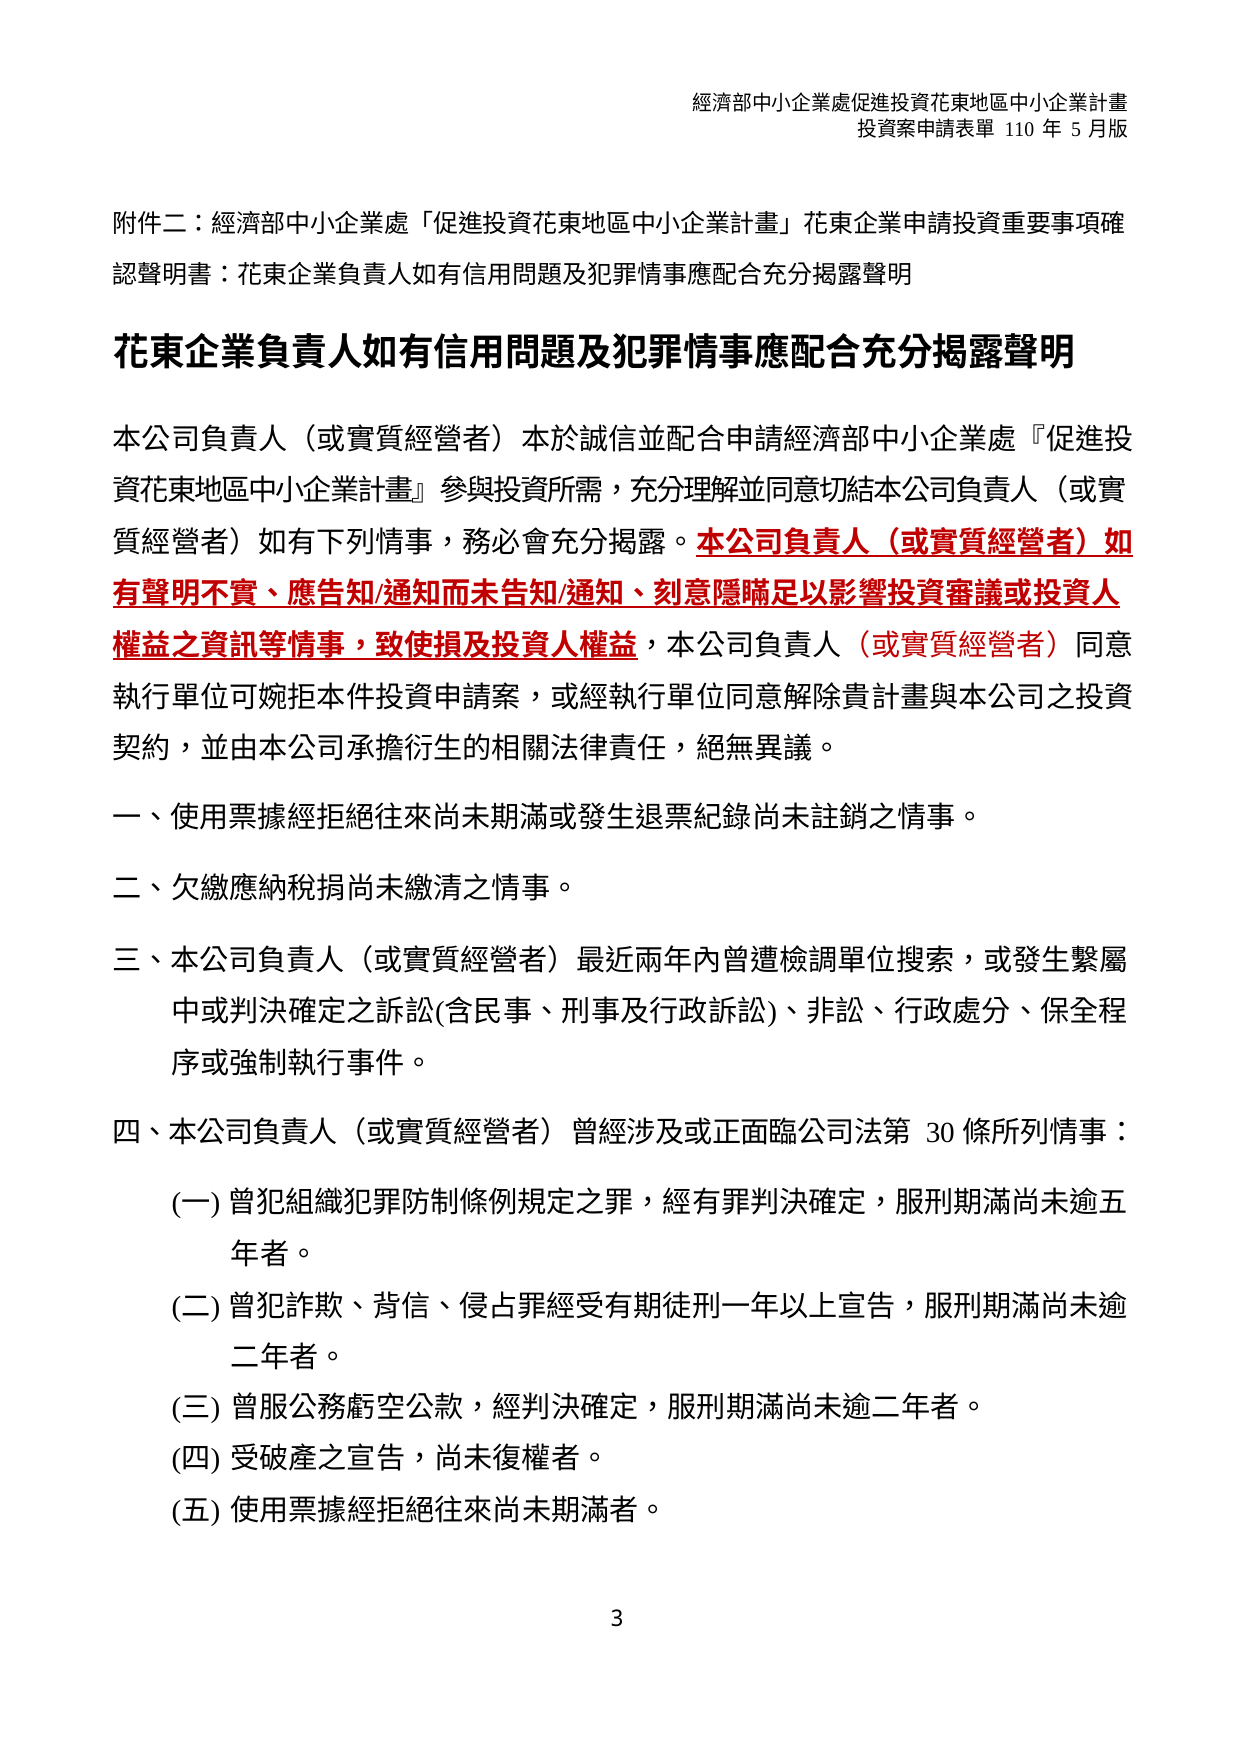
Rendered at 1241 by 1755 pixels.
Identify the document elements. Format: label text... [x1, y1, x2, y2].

text 附件二：經濟部中小企業處「促進投資花東地區中小企業計畫」花東企業申請投資重要事項確認聲明書：花東企業負責人如有信用問題及犯罪情事應配合充分揭露聲明 [112, 203, 1128, 291]
text 四、本公司負責人（或實質經營者）曾經涉及或正面臨公司法第 30 條所列情事： [112, 1109, 1224, 1151]
text (五) 使用票據經拒絕往來尚未期滿者。 [171, 1486, 1224, 1528]
text 一、使用票據經拒絕往來尚未期滿或發生退票紀錄尚未註銷之情事。二、欠繳應納稅捐尚未繳清之情事。 [112, 794, 988, 907]
subtitle 花東企業負責人如有信用問題及犯罪情事應配合充分揭露聲明 [113, 322, 1224, 376]
text 三、本公司負責人（或實質經營者）最近兩年內曾遭檢調單位搜索，或發生繫屬中或判決確定之訴訟(含民事、刑事及行政訴訟)、非訟、行政處分、保全程序或強制執行事件。 [112, 936, 1129, 1081]
text (三) 曾服公務虧空公款，經判決確定，服刑期滿尚未逾二年者。 [171, 1385, 1224, 1426]
text 本公司負責人（或實質經營者）本於誠信並配合申請經濟部中小企業處『促進投資花東地區中小企業計畫』參與投資所需，充分理解並同意切結本公司負責人（或實質經營者）如有下列情事，務必會充分揭露。本公司負責人（或實質經營者）如有聲明不實、應告知/通知而未告知/通知、刻意隱瞞足以影響投資審議或投資人權益之資訊等情事，致使損及投資人權益，本公司負責人（或實質經營者）同意執行單位可婉拒本件投資申請案，或經執行單位同意解除貴計畫與本公司之投資契約，並由本公司承擔衍生的相關法律責任，絕無異議。 [112, 415, 1143, 767]
text (二) 曾犯詐欺、背信、侵占罪經受有期徒刑一年以上宣告，服刑期滿尚未逾二年者。 [171, 1282, 1128, 1376]
text (一) 曾犯組織犯罪防制條例規定之罪，經有罪判決確定，服刑期滿尚未逾五年者。 [171, 1179, 1128, 1273]
text (四) 受破產之宣告，尚未復權者。 [171, 1434, 1224, 1477]
